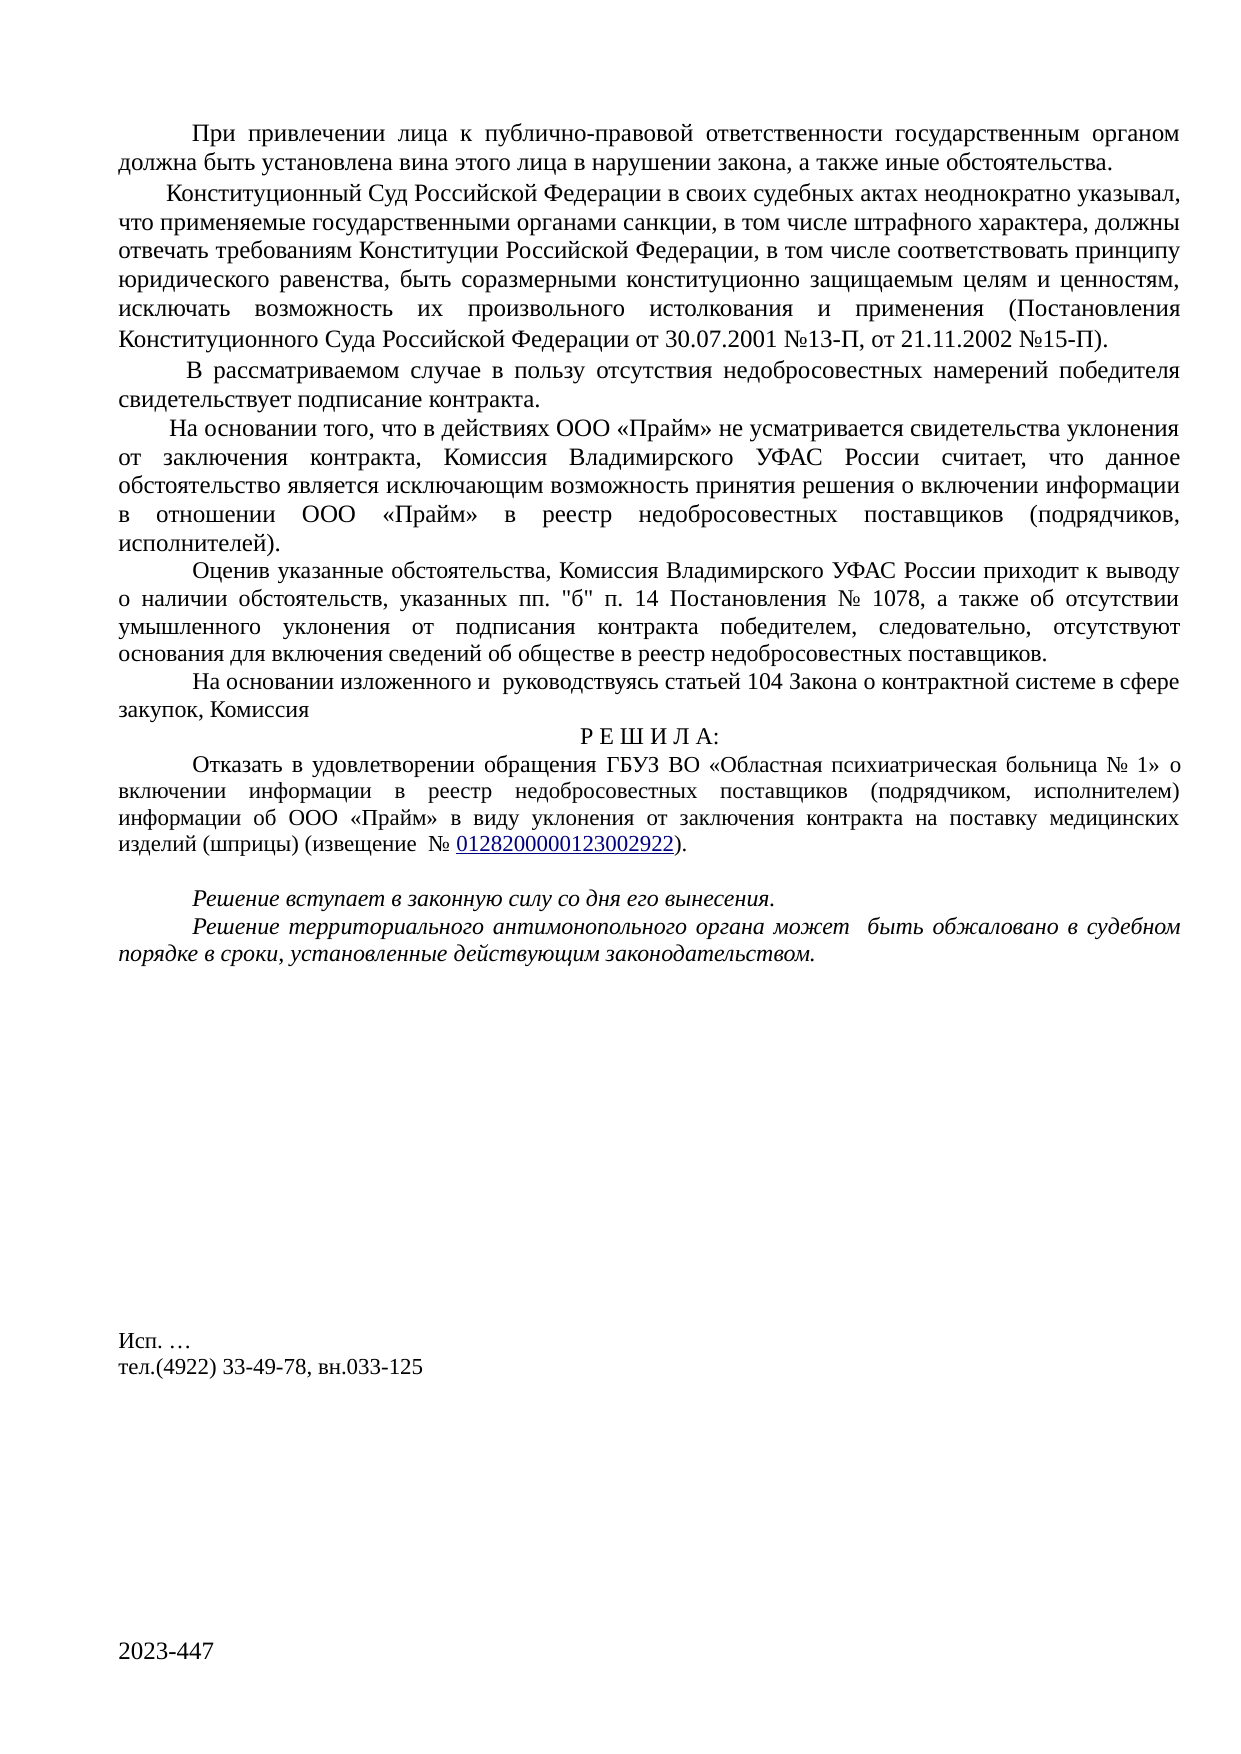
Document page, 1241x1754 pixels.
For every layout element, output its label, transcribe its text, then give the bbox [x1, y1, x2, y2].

text Р Е Ш И Л А: [118, 722, 1181, 750]
text При привлечении лица к публично-правовой ответственности государственным органом должна быть установлена вина этого лица в нарушении закона, а также иные обстоятельства. [118, 118, 1181, 176]
text На основании изложенного и руководствуясь статьей 104 Закона о контрактной системе в сфере закупок, Комиссия [118, 667, 1181, 722]
text Отказать в удовлетворении обращения ГБУЗ ВО «Областная психиатрическая больница № 1» о включении информации в реестр недобросовестных поставщиков (подрядчиком, исполнителем) информации об ООО «Прайм» в виду уклонения от заключения контракта на поставку медицинских изделий (шприцы) (извещение № 0128200000123002922). [118, 750, 1181, 856]
text Решение вступает в законную силу со дня его вынесения. [118, 884, 1181, 912]
text В рассматриваемом случае в пользу отсутствия недобросовестных намерений победителя свидетельствует подписание контракта. [118, 353, 1181, 413]
text Решение территориального антимонопольного органа может быть обжаловано в судебном порядке в сроки, установленные действующим законодательством. [118, 912, 1181, 967]
text тел.(4922) 33-49-78, вн.033-125 [118, 1353, 1181, 1379]
text Оценив указанные обстоятельства, Комиссия Владимирского УФАС России приходит к выводу о наличии обстоятельств, указанных пп. "б" п. 14 Постановления № 1078, а также об отсутствии умышленного уклонения от подписания контракта победителем, следовательно, отсутствуют основания для включения сведений об обществе в реестр недобросовестных поставщиков. [118, 557, 1181, 667]
text Конституционный Суд Российской Федерации в своих судебных актах неоднократно указывал, что применяемые государственными органами санкции, в том числе штрафного характера, должны отвечать требованиям Конституции Российской Федерации, в том числе соответствовать принципу юридического равенства, быть соразмерными конституционно защищаемым целям и ценностям, исключать возможность их произвольного истолкования и применения (Постановления Конституционного Суда Российской Федерации от 30.07.2001 №13-П, от 21.11.2002 №15-П). [118, 176, 1181, 353]
text На основании того, что в действиях ООО «Прайм» не усматривается свидетельства уклонения от заключения контракта, Комиссия Владимирского УФАС России считает, что данное обстоятельство является исключающим возможность принятия решения о включении информации в отношении ООО «Прайм» в реестр недобросовестных поставщиков (подрядчиков, исполнителей). [118, 413, 1181, 557]
text Исп. … [118, 1327, 1181, 1353]
